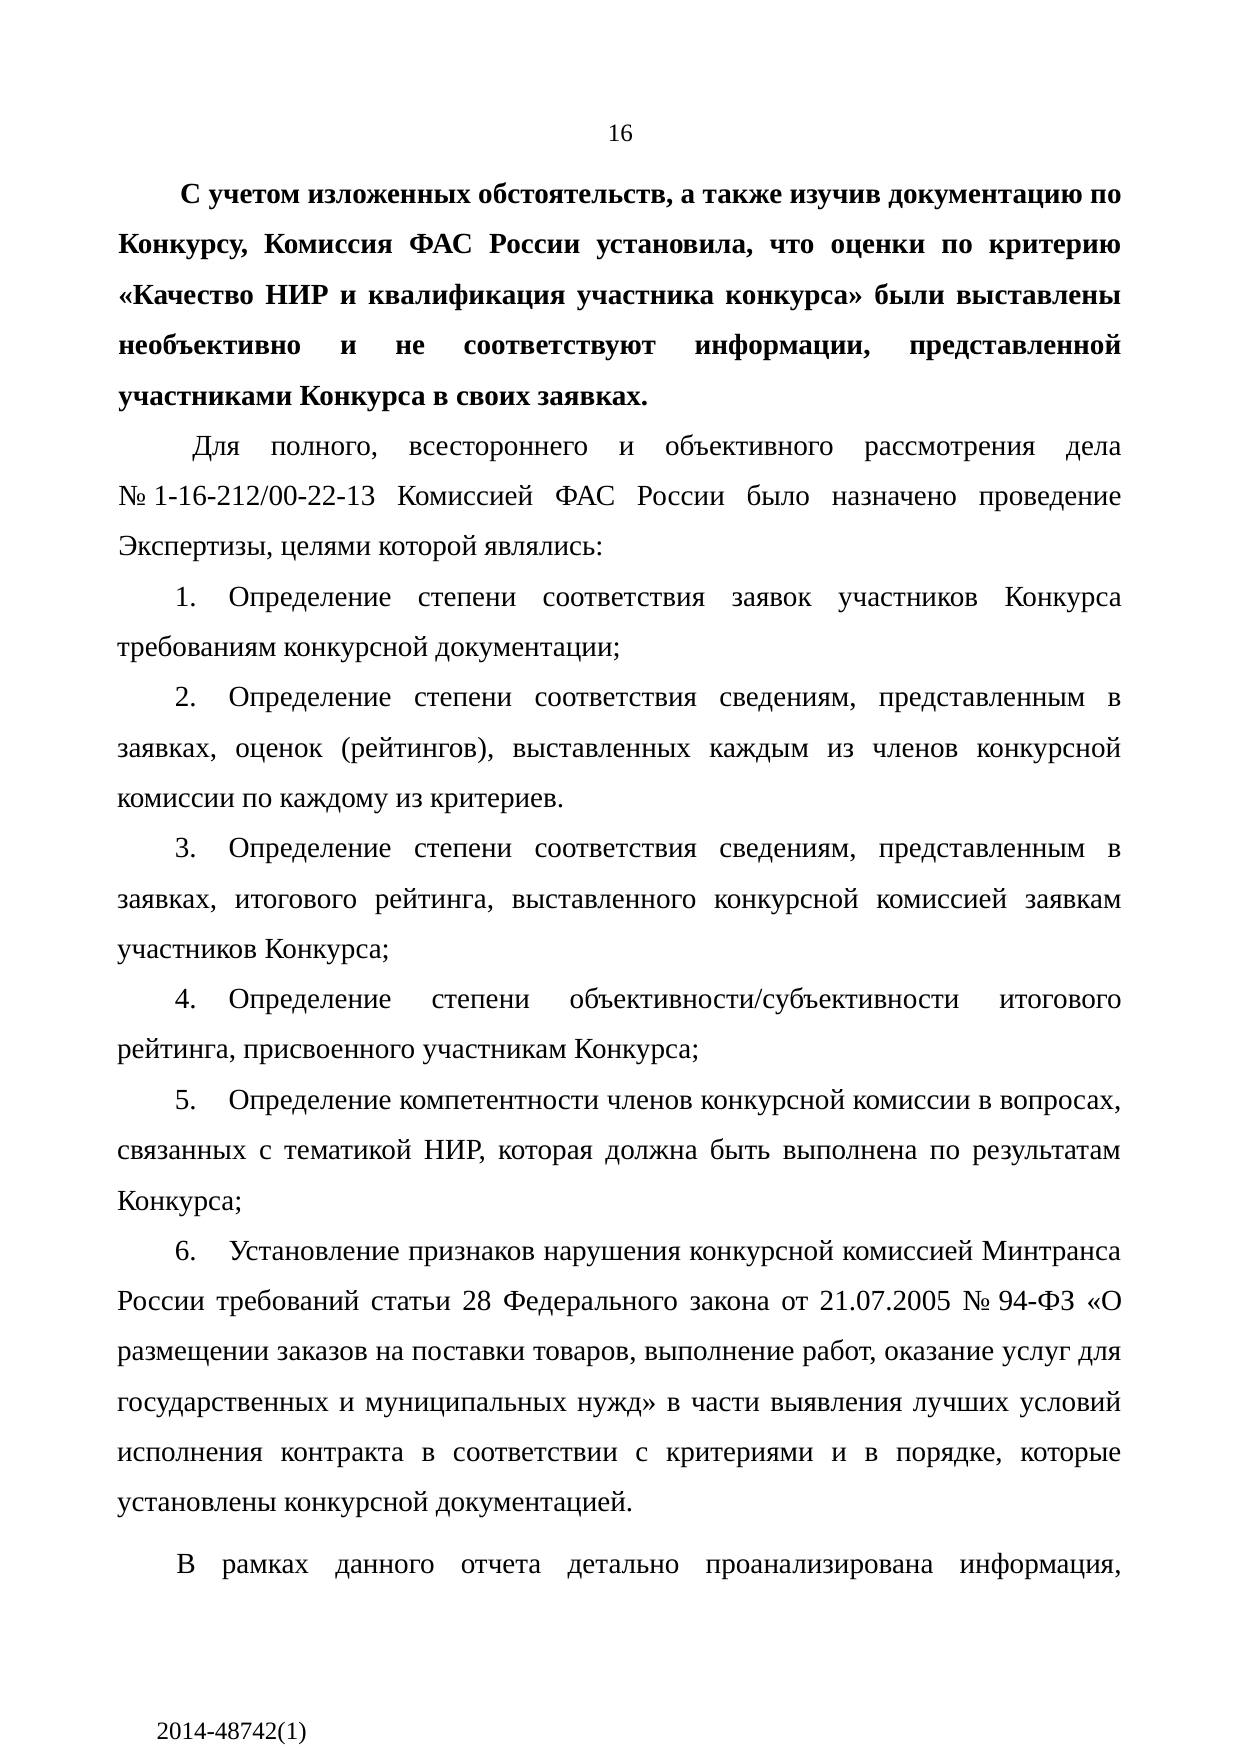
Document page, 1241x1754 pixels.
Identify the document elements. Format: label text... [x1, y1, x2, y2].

list Установление признаков нарушения конкурсной комиссией Минтранса России требований статьи 28 Федерального закона от 21.07.2005 № 94-ФЗ «О размещении заказов на поставки товаров, выполнение работ, оказание услуг для государственных и муниципальных нужд» в части выявления лучших условий исполнения контракта в соответствии с критериями и в порядке, которые установлены конкурсной документацией. [117, 1233, 1122, 1518]
text В рамках данного отчета детально проанализирована информация, [118, 1547, 1122, 1580]
list Определение компетентности членов конкурсной комиссии в вопросах, связанных с тематикой НИР, которая должна быть выполнена по результатам Конкурса; [117, 1082, 1122, 1216]
list Определение степени соответствия сведениям, представленным в заявках, оценок (рейтингов), выставленных каждым из членов конкурсной комиссии по каждому из критериев. [117, 679, 1122, 814]
text С учетом изложенных обстоятельств, а также изучив документацию по Конкурсу, Комиссия ФАС России установила, что оценки по критерию «Качество НИР и квалификация участника конкурса» были выставлены необъективно и не соответствуют информации, представленной участниками Конкурса в своих заявках. [118, 176, 1122, 411]
text Для полного, всестороннего и объективного рассмотрения дела № 1-16-212/00-22-13 Комиссией ФАС России было назначено проведение Экспертизы, целями которой являлись: [118, 428, 1122, 562]
list Определение степени соответствия заявок участников Конкурса требованиям конкурсной документации; [117, 579, 1122, 663]
list Определение степени соответствия сведениям, представленным в заявках, итогового рейтинга, выставленного конкурсной комиссией заявкам участников Конкурса; [117, 830, 1122, 964]
list Определение степени объективности/субъективности итогового рейтинга, присвоенного участникам Конкурса; [117, 981, 1122, 1065]
